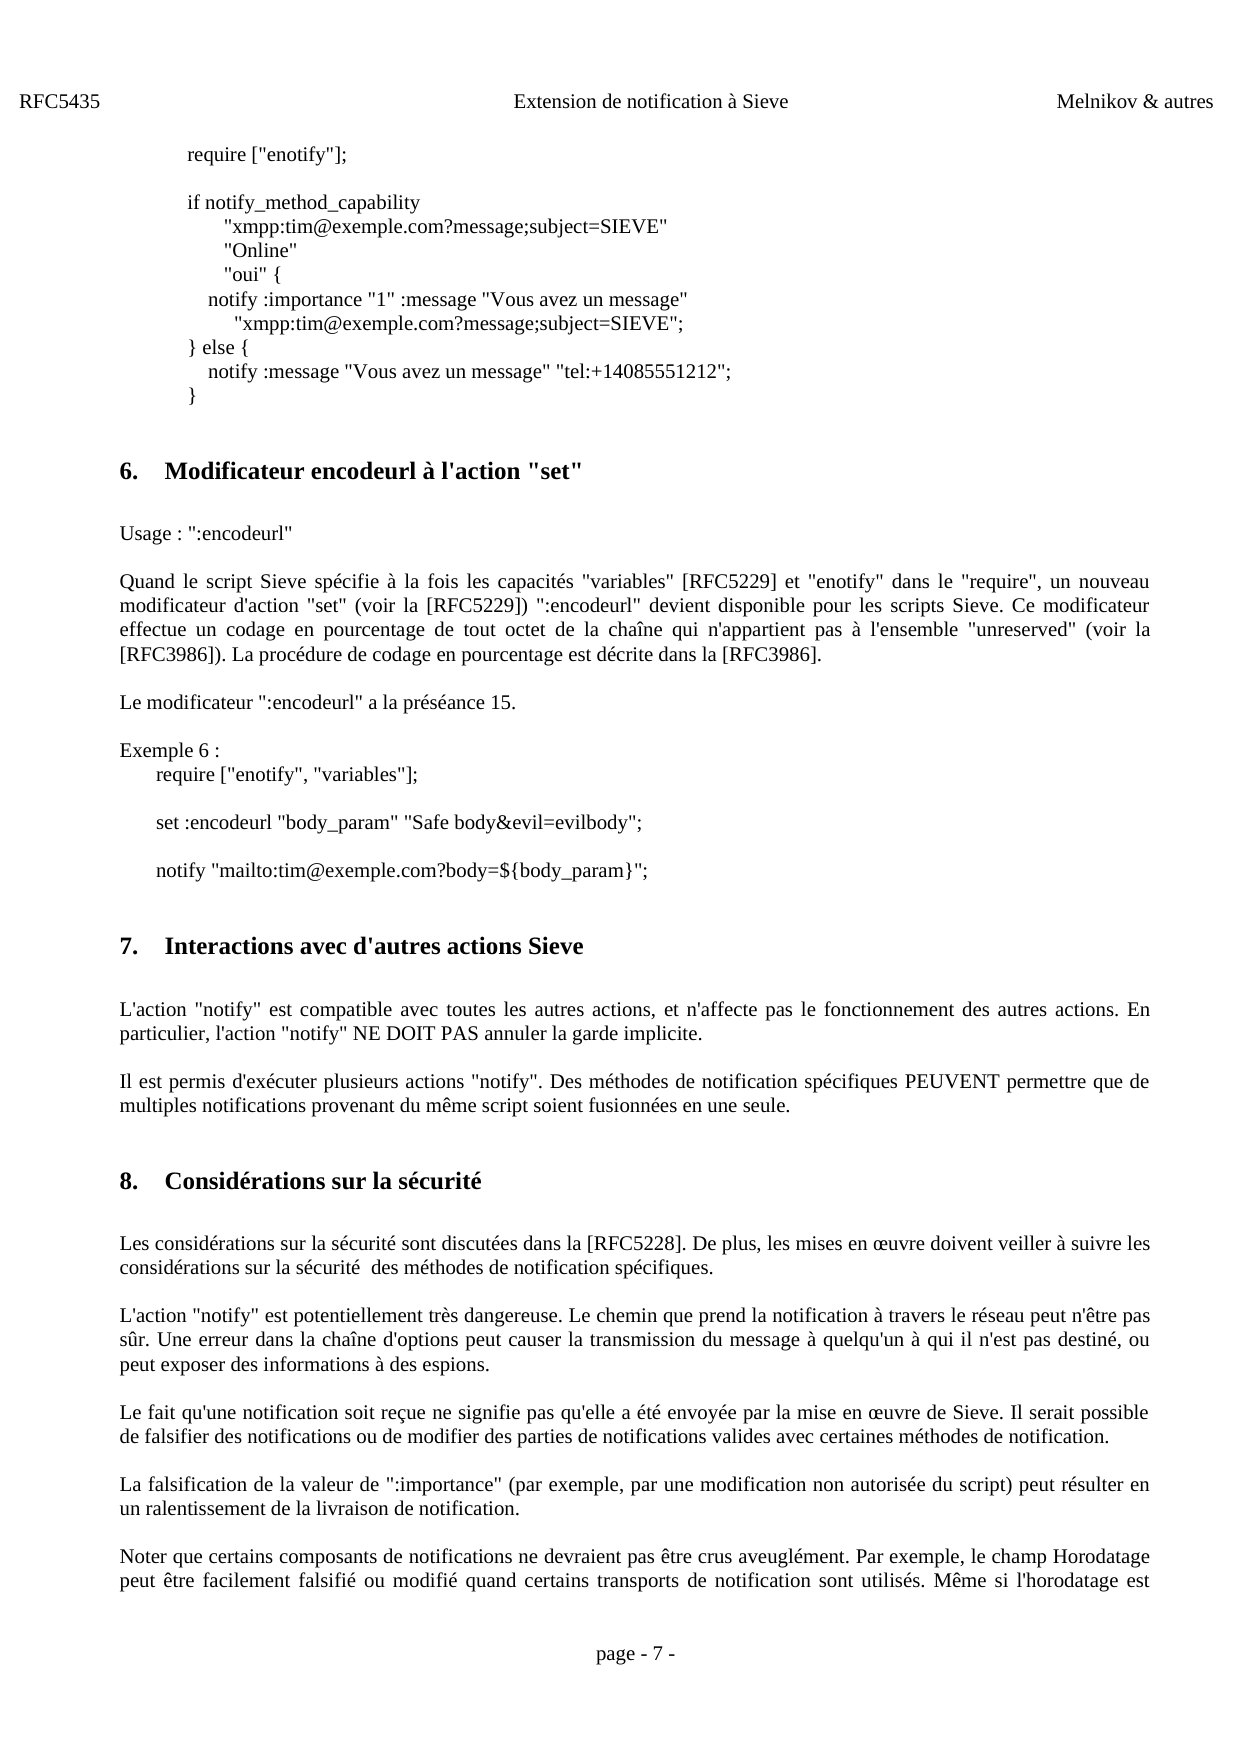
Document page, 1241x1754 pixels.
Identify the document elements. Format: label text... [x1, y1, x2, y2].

text notify :message "Vous avez un message" "tel:+14085551212"; [119, 359, 1152, 383]
text "xmpp:tim@exemple.com?message;subject=SIEVE" [119, 214, 1152, 238]
text Usage : ":encodeurl" [119, 521, 1152, 545]
text L'action "notify" est potentiellement très dangereuse. Le chemin que prend la notification à travers le réseau peut n'être pas sûr. Une erreur dans la chaîne d'options peut causer la transmission du message à quelqu'un à qui il n'est pas destiné, ou peut exposer des informations à des espions. [119, 1303, 1152, 1376]
subtitle 6. Modificateur encodeurl à l'action "set" [119, 456, 1152, 484]
text require ["enotify"]; [119, 142, 1152, 166]
text "xmpp:tim@exemple.com?message;subject=SIEVE"; [119, 311, 1152, 334]
text Les considérations sur la sécurité sont discutées dans la [RFC5228]. De plus, les mises en œuvre doivent veiller à suivre les considérations sur la sécurité des méthodes de notification spécifiques. [119, 1231, 1152, 1279]
text Quand le script Sieve spécifie à la fois les capacités "variables" [RFC5229] et "enotify" dans le "require", un nouveau modificateur d'action "set" (voir la [RFC5229]) ":encodeurl" devient disponible pour les scripts Sieve. Ce modificateur effectue un codage en pourcentage de tout octet de la chaîne qui n'appartient pas à l'ensemble "unreserved" (voir la [RFC3986]). La procédure de codage en pourcentage est décrite dans la [RFC3986]. [119, 569, 1152, 666]
text } [119, 383, 1152, 407]
text Le fait qu'une notification soit reçue ne signifie pas qu'elle a été envoyée par la mise en œuvre de Sieve. Il serait possible de falsifier des notifications ou de modifier des parties de notifications valides avec certaines méthodes de notification. [119, 1399, 1152, 1448]
text Le modificateur ":encodeurl" a la préséance 15. [119, 689, 1152, 714]
text set :encodeurl "body_param" "Safe body&evil=evilbody"; [119, 810, 1152, 834]
text Exemple 6 : [119, 738, 1152, 762]
text Il est permis d'exécuter plusieurs actions "notify". Des méthodes de notification spécifiques PEUVENT permettre que de multiples notifications provenant du même script soient fusionnées en une seule. [119, 1069, 1152, 1117]
text notify :importance "1" :message "Vous avez un message" [119, 286, 1152, 311]
text require ["enotify", "variables"]; [119, 762, 1152, 786]
subtitle 7. Interactions avec d'autres actions Sieve [119, 931, 1152, 960]
text "oui" { [119, 262, 1152, 286]
text if notify_method_capability [119, 190, 1152, 214]
subtitle 8. Considérations sur la sécurité [119, 1166, 1152, 1194]
text La falsification de la valeur de ":importance" (par exemple, par une modification non autorisée du script) peut résulter en un ralentissement de la livraison de notification. [119, 1472, 1152, 1520]
text notify "mailto:tim@exemple.com?body=${body_param}"; [119, 858, 1152, 882]
text L'action "notify" est compatible avec toutes les autres actions, et n'affecte pas le fonctionnement des autres actions. En particulier, l'action "notify" NE DOIT PAS annuler la garde implicite. [119, 996, 1152, 1044]
text "Online" [119, 238, 1152, 262]
text } else { [119, 334, 1152, 359]
text Noter que certains composants de notifications ne devraient pas être crus aveuglément. Par exemple, le champ Horodatage peut être facilement falsifié ou modifié quand certains transports de notification sont utilisés. Même si l'horodatage est [119, 1544, 1152, 1592]
